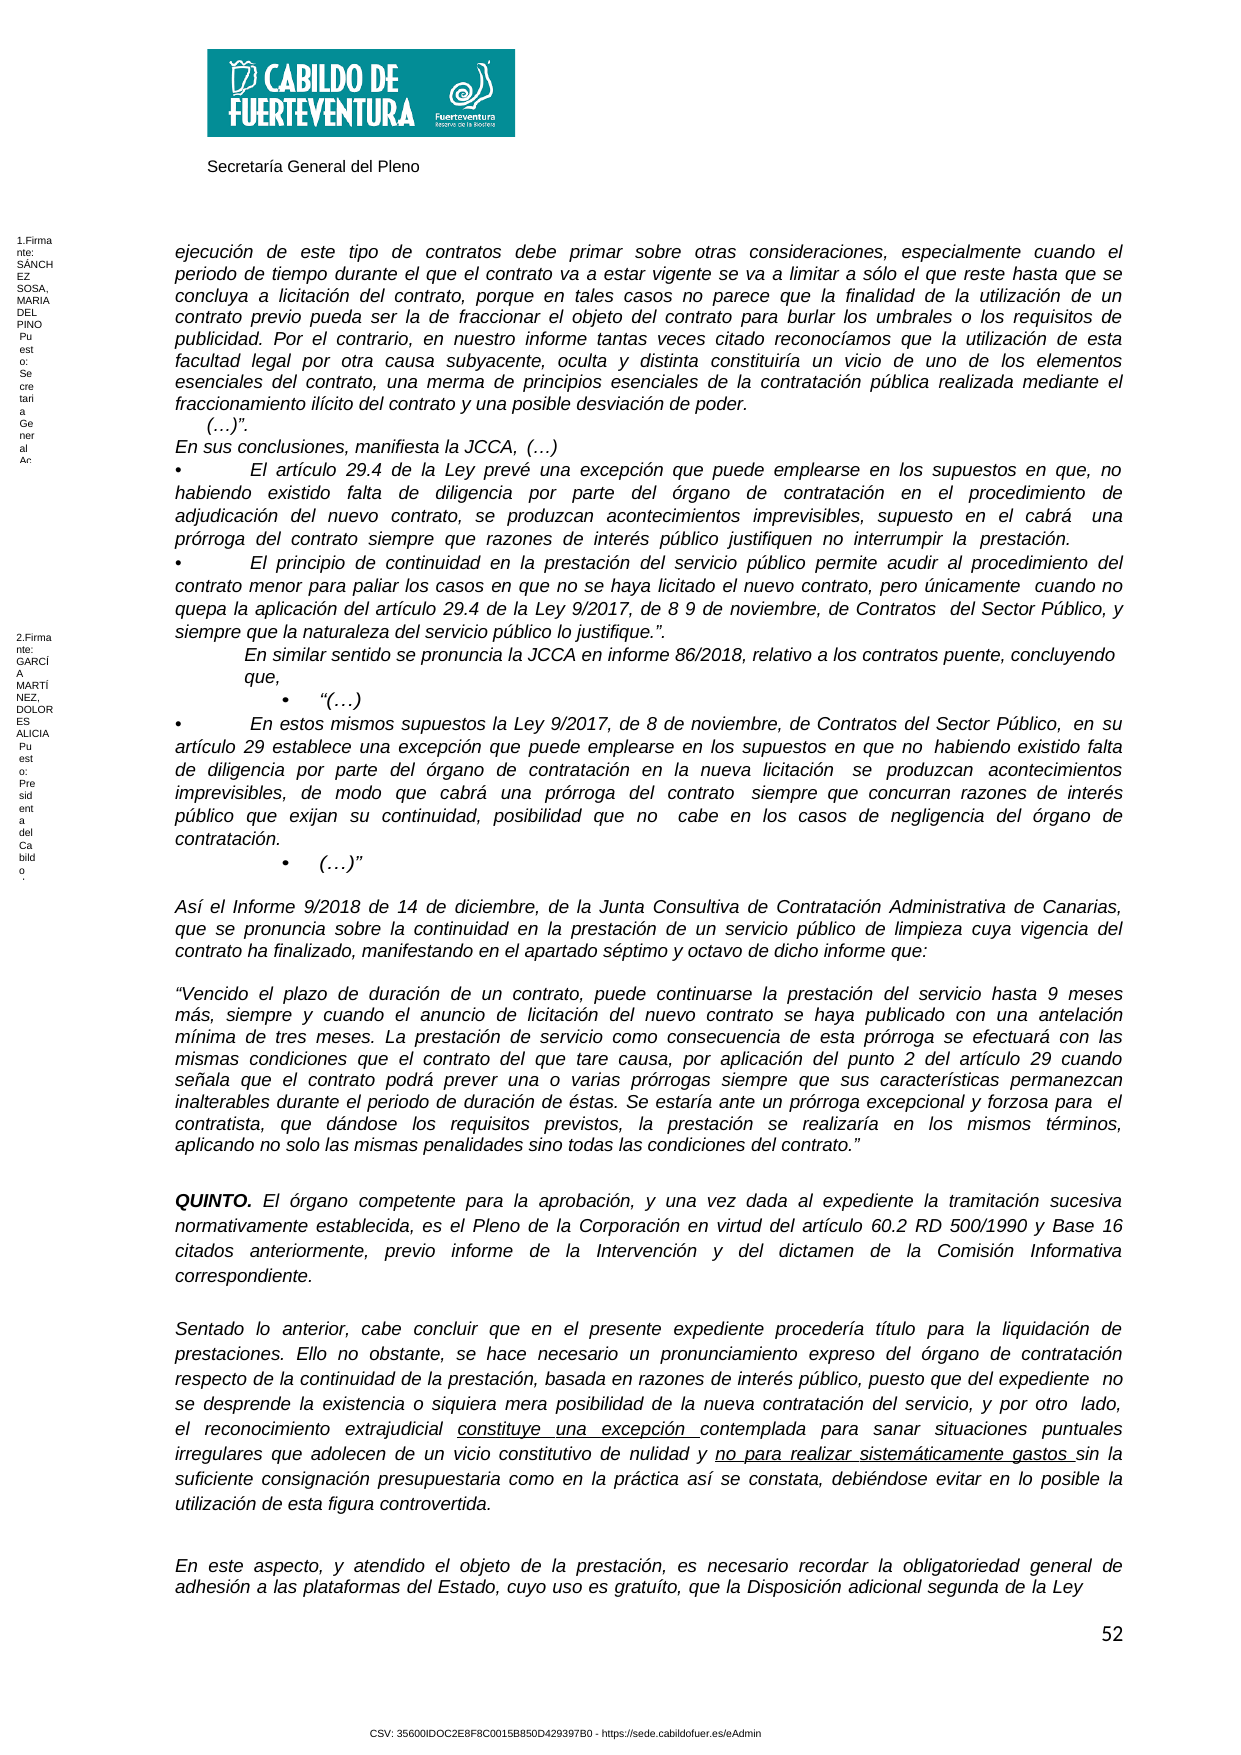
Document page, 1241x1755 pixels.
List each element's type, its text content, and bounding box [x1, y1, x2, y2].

text (…)”. [207, 414, 1241, 436]
text 1.Firmante: SÁNCHEZ SOSA,MARIA DEL PINO [17, 234, 54, 330]
text • “(…) [282, 688, 1241, 710]
text Así el Informe 9/2018 de 14 de diciembre, de la Junta Consultiva de Contratación Administrativa de Canarias, que se pronuncia sobre la continuidad en la prestación de un servicio público de limpieza cuya vigencia del contrato ha finalizado, manifestando en el apartado séptimo y octavo de dicho informe que: [175, 896, 1123, 961]
text QUINTO. El órgano competente para la aprobación, y una vez dada al expediente la tramitación sucesiva normativamente establecida, es el Pleno de la Corporación en virtud del artículo 60.2 RD 500/1990 y Base 16 citados anteriormente, previo informe de la Intervención y del dictamen de la Comisión Informativa correspondiente. [175, 1190, 1123, 1286]
list En estos mismos supuestos la Ley 9/2017, de 8 de noviembre, de Contratos del Sector Público, en su artículo 29 establece una excepción que puede emplearse en los supuestos en que no habiendo existido falta de diligencia por parte del órgano de contratación en la nueva licitación se produzcan acontecimientos imprevisibles, de modo que cabrá una prórroga del contrato siempre que concurran razones de interés público que exijan su continuidad, posibilidad que no cabe en los casos de negligencia del órgano de contratación. [175, 713, 1123, 849]
text En este aspecto, y atendido el objeto de la prestación, es necesario recordar la obligatoriedad general de adhesión a las plataformas del Estado, cuyo uso es gratuíto, que la Disposición adicional segunda de la Ley [175, 1555, 1123, 1598]
list El principio de continuidad en la prestación del servicio público permite acudir al procedimiento del contrato menor para paliar los casos en que no se haya licitado el nuevo contrato, pero únicamente cuando no quepa la aplicación del artículo 29.4 de la Ley 9/2017, de 8 9 de noviembre, de Contratos del Sector Público, y siempre que la naturaleza del servicio público lo justifique.”. [175, 552, 1123, 642]
list El artículo 29.4 de la Ley prevé una excepción que puede emplearse en los supuestos en que, no habiendo existido falta de diligencia por parte del órgano de contratación en el procedimiento de adjudicación del nuevo contrato, se produzcan acontecimientos imprevisibles, supuesto en el cabrá una prórroga del contrato siempre que razones de interés público justifiquen no interrumpir la prestación. [175, 459, 1123, 549]
text “Vencido el plazo de duración de un contrato, puede continuarse la prestación del servicio hasta 9 meses más, siempre y cuando el anuncio de licitación del nuevo contrato se haya publicado con una antelación mínima de tres meses. La prestación de servicio como consecuencia de esta prórroga se efectuará con las mismas condiciones que el contrato del que tare causa, por aplicación del punto 2 del artículo 29 cuando señala que el contrato podrá prever una o varias prórrogas siempre que sus características permanezcan inalterables durante el periodo de duración de éstas. Se estaría ante un prórroga excepcional y forzosa para el contratista, que dándose los requisitos previstos, la prestación se realizaría en los mismos términos, aplicando no solo las mismas penalidades sino todas las condiciones del contrato.” [175, 982, 1123, 1156]
text ejecución de este tipo de contratos debe primar sobre otras consideraciones, especialmente cuando el periodo de tiempo durante el que el contrato va a estar vigente se va a limitar a sólo el que reste hasta que se concluya a licitación del contrato, porque en tales casos no parece que la finalidad de la utilización de un contrato previo pueda ser la de fraccionar el objeto del contrato para burlar los umbrales o los requisitos de publicidad. Por el contrario, en nuestro informe tantas veces citado reconocíamos que la utilización de esta facultad legal por otra causa subyacente, oculta y distinta constituiría un vicio de uno de los elementos esenciales del contrato, una merma de principios esenciales de la contratación pública realizada mediante el fraccionamiento ilícito del contrato y una posible desviación de poder. [175, 241, 1123, 414]
subtitle 52 [175, 1619, 1123, 1647]
text Puesto: Presidenta del Cabildo de Fuerteventura Fecha Firma: 22/08/2025 11:50:06 [19, 740, 36, 879]
text 2.Firmante: GARCÍA MARTÍNEZ, DOLORES ALICIA [16, 632, 53, 740]
text Sentado lo anterior, cabe concluir que en el presente expediente procedería título para la liquidación de prestaciones. Ello no obstante, se hace necesario un pronunciamiento expreso del órgano de contratación respecto de la continuidad de la prestación, basada en razones de interés público, puesto que del expediente no se desprende la existencia o siquiera mera posibilidad de la nueva contratación del servicio, y por otro lado, el reconocimiento extrajudicial constituye una excepción contemplada para sanar situaciones puntuales irregulares que adolecen de un vicio constitutivo de nulidad y no para realizar sistemáticamente gastos sin la suficiente consignación presupuestaria como en la práctica así se constata, debiéndose evitar en lo posible la utilización de esta figura controvertida. [175, 1318, 1123, 1514]
text En similar sentido se pronuncia la JCCA en informe 86/2018, relativo a los contratos puente, concluyendo que, [244, 644, 1123, 687]
text En sus conclusiones, manifiesta la JCCA, (…) [175, 436, 578, 458]
text Puesto: Secretaria General Acctal. del Pleno Fecha Firma: 22/08/2025 09:28:22 [19, 331, 37, 463]
text • (…)” [282, 852, 1241, 873]
